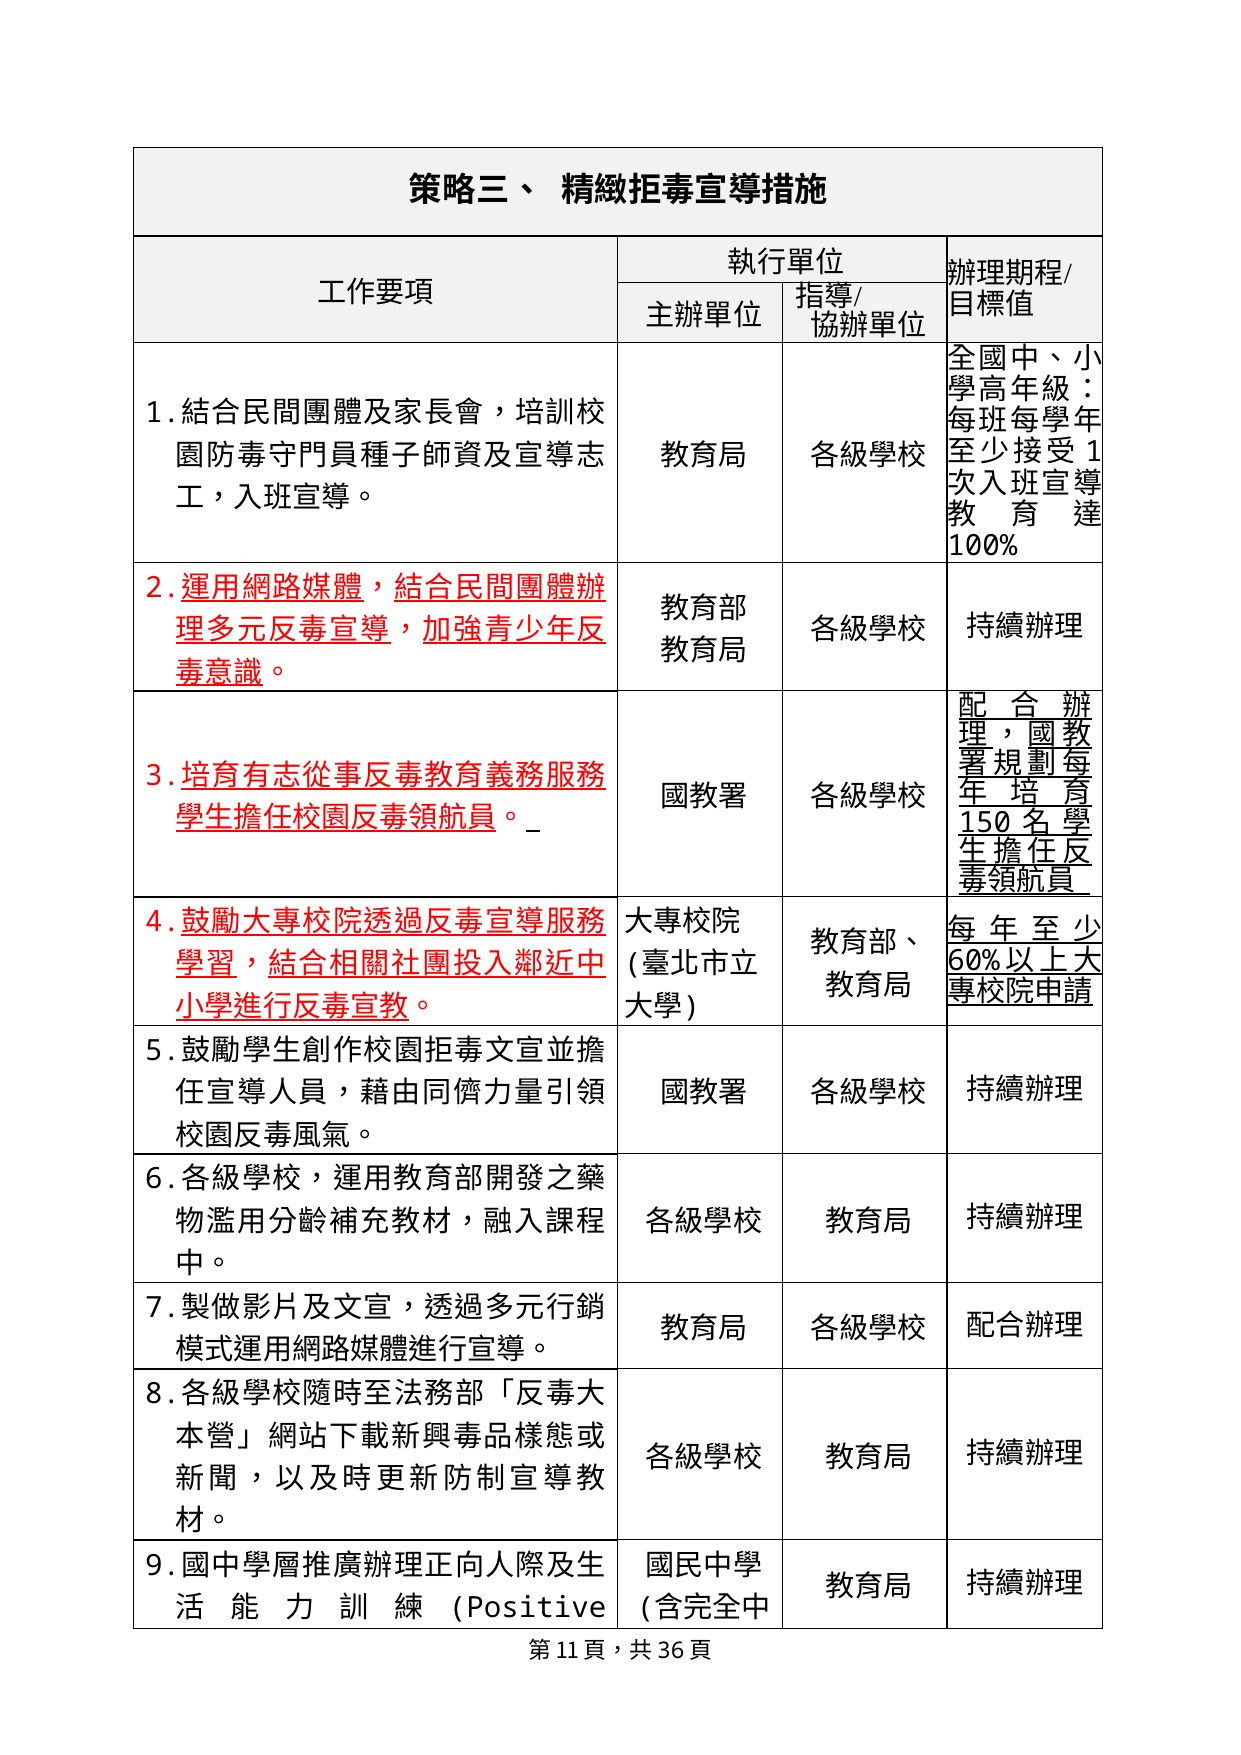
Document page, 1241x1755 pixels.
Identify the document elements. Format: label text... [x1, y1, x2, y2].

table_cell 辦理期程/ 目標值 [948, 237, 1102, 342]
table_cell 教育局 [783, 1154, 946, 1282]
table_cell [1103, 690, 1107, 896]
table_cell 4.鼓勵大專校院透過反毒宣導服務學習，結合相關社團投入鄰近中小學進行反毒宣教。 [134, 898, 617, 1025]
table_cell 各級學校 [783, 1283, 946, 1368]
table_cell 5.鼓勵學生創作校園拒毒文宣並擔任宣導人員，藉由同儕力量引領校園反毒風氣。 [134, 1026, 617, 1153]
table_cell 各級學校 [783, 343, 946, 562]
table_cell [1103, 1368, 1107, 1539]
table_cell 60%以上大 [948, 944, 1102, 973]
table_cell 9.國中學層推廣辦理正向人際及生活能力訓練(Positive [134, 1541, 617, 1627]
table_cell [1103, 282, 1107, 342]
table_header 策略三、 精緻拒毒宣導措施 [134, 148, 1102, 235]
table_cell [1103, 1153, 1107, 1282]
table_cell 持續辦理 [948, 1154, 1102, 1282]
table_cell 國教署 [618, 1026, 782, 1153]
table_cell 6.各級學校，運用教育部開發之藥物濫用分齡補充教材，融入課程中。 [134, 1155, 617, 1282]
table_cell 3.培育有志從事反毒教育義務服務學生擔任校園反毒領航員。 [134, 692, 617, 896]
table_cell 指導/ 協辦單位 [783, 283, 946, 342]
table_cell [1103, 342, 1107, 562]
table_cell 教育部、 教育局 [783, 897, 946, 1025]
table_cell 持續辦理 [948, 1026, 1102, 1153]
table_cell 全國中、小學高年級：每班每學年至少接受1次入班宣導教育達100% [948, 343, 1102, 562]
table_cell 大專校院(臺北市立大學) [618, 897, 782, 1025]
table_cell 8.各級學校隨時至法務部「反毒大本營」網站下載新興毒品樣態或新聞，以及時更新防制宣導教材。 [134, 1370, 617, 1539]
table_cell 持續辦理 [948, 563, 1102, 690]
table_cell 主辦單位 [618, 283, 782, 342]
table_cell 各級學校 [618, 1369, 782, 1539]
table_cell 國民中學(含完全中 [618, 1540, 782, 1627]
table_cell 配合辦理 [948, 1283, 1102, 1368]
table_cell [1103, 1539, 1107, 1627]
table_cell 教育局 [783, 1540, 946, 1627]
table_cell 教育部 教育局 [618, 563, 782, 690]
table_cell 國教署 [618, 691, 782, 896]
table_cell [1103, 896, 1107, 1025]
table_cell 持續辦理 [948, 1369, 1102, 1539]
table_cell 教育局 [618, 1283, 782, 1368]
table_cell 各級學校 [618, 1154, 782, 1282]
table_cell 各級學校 [783, 563, 946, 690]
table_cell 1.結合民間團體及家長會，培訓校園防毒守門員種子師資及宣導志工，入班宣導。 [134, 343, 617, 562]
table_header [1103, 147, 1107, 235]
table_cell 持續辦理 [948, 1540, 1102, 1627]
table_cell [1103, 235, 1107, 282]
table_cell 各級學校 [783, 691, 946, 896]
table_cell [1103, 1282, 1107, 1368]
table_cell 教育局 [618, 343, 782, 562]
table_cell [1103, 562, 1107, 690]
table_cell 各級學校 [783, 1026, 946, 1153]
table_cell 專校院申請 [948, 975, 1102, 1025]
table_cell 2.運用網路媒體，結合民間團體辦理多元反毒宣導，加強青少年反毒意識。 [134, 563, 617, 690]
table_cell 7.製做影片及文宣，透過多元行銷模式運用網路媒體進行宣導。 [134, 1283, 617, 1368]
table_cell [1103, 1025, 1107, 1153]
table_cell 工作要項 [134, 237, 617, 342]
table_cell 每年至少 [948, 897, 1102, 942]
table_cell 執行單位 [618, 237, 946, 282]
table_cell 教育局 [783, 1369, 946, 1539]
table_cell 配合辦理，國教署規劃每年培育150名學生擔任反毒領航員 [948, 691, 1102, 896]
